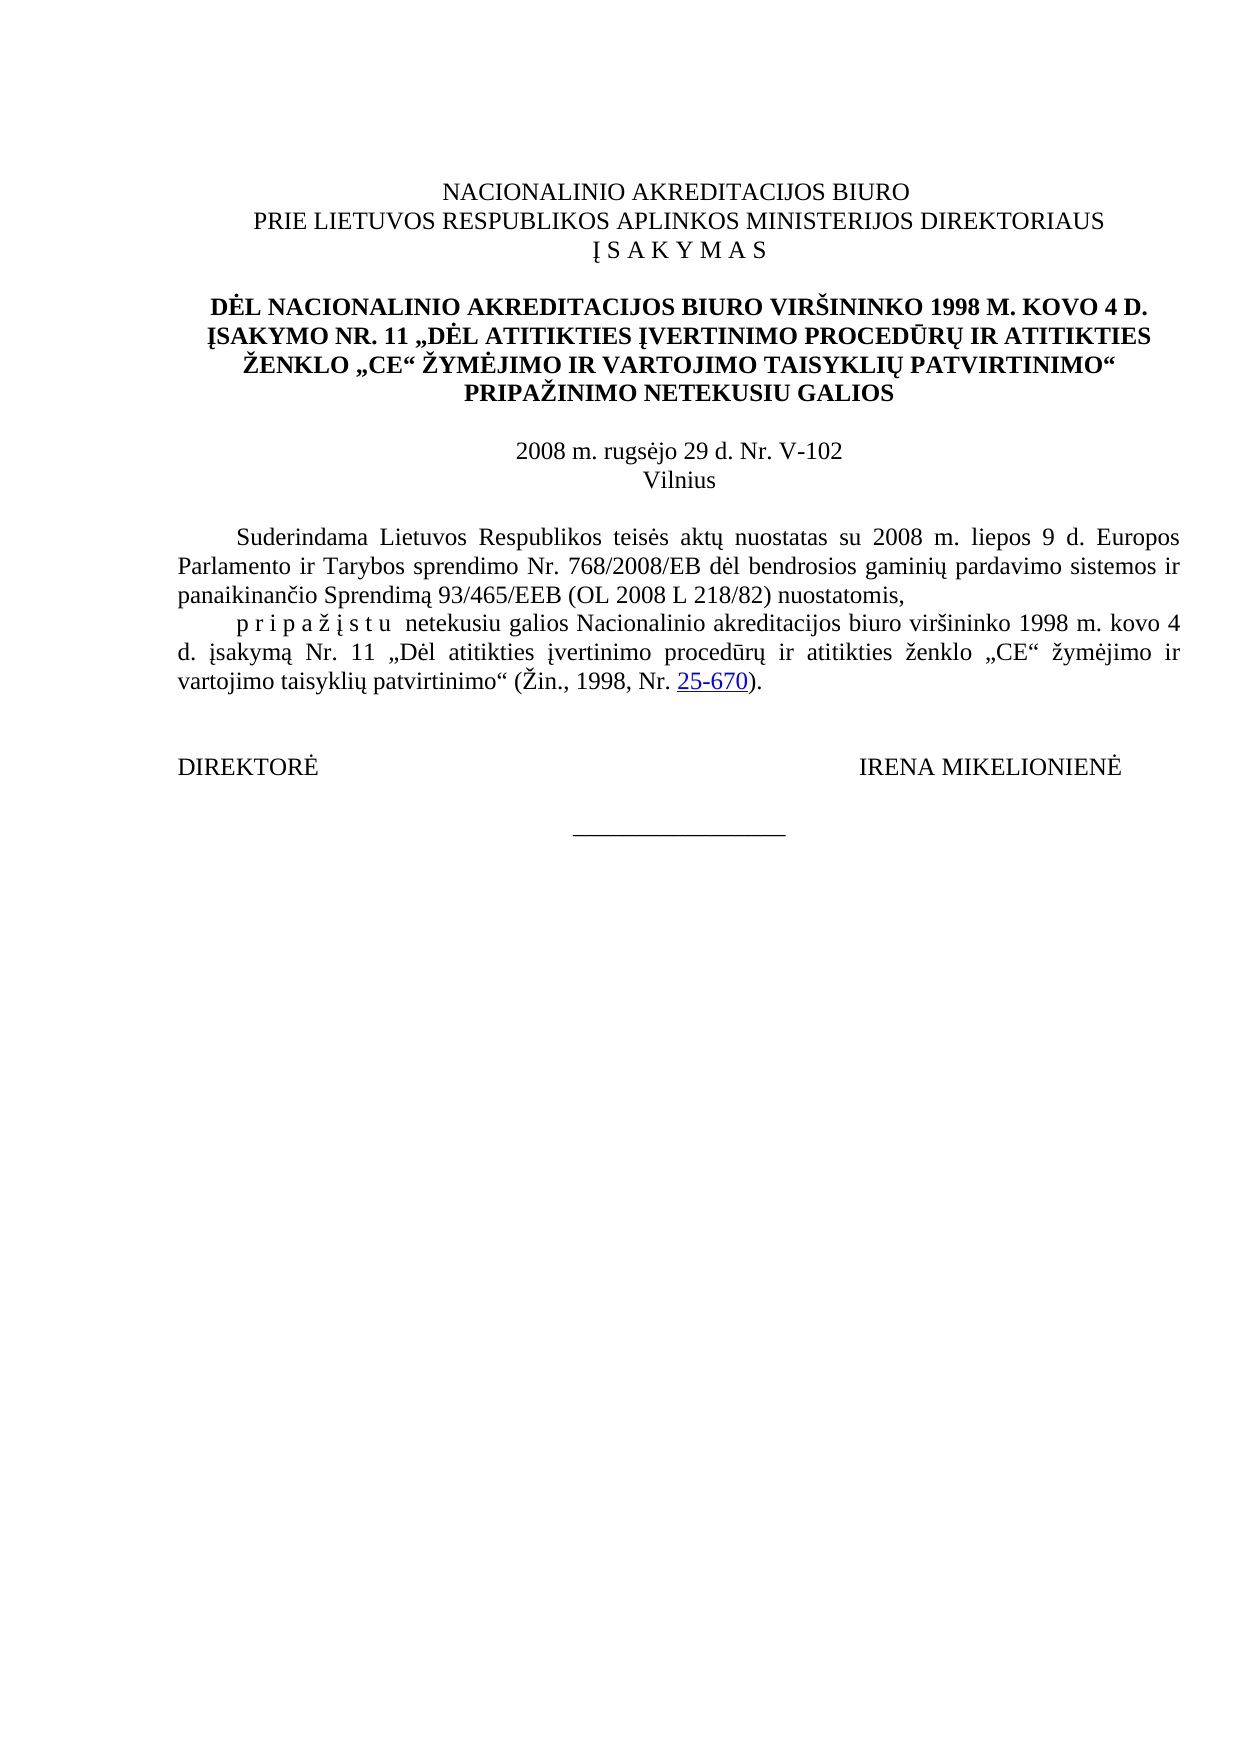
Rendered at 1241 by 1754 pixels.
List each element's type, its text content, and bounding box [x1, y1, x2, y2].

text NACIONALINIO AKREDITACIJOS BIURO PRIE LIETUVOS RESPUBLIKOS APLINKOS MINISTERIJOS DIREKTORIAUS [177, 177, 1181, 235]
text DIREKTORĖ IRENA MIKELIONIENĖ [177, 752, 1181, 781]
text 2008 m. rugsėjo 29 d. Nr. V-102 [177, 436, 1181, 465]
text ĮSAKYMAS [177, 235, 1181, 263]
text DĖL NACIONALINIO AKREDITACIJOS BIURO VIRŠININKO 1998 M. KOVO 4 D. ĮSAKYMO NR. 11 „DĖL ATITIKTIES ĮVERTINIMO PROCEDŪRŲ IR ATITIKTIES ŽENKLO „CE“ ŽYMĖJIMO IR VARTOJIMO TAISYKLIŲ PATVIRTINIMO“ PRIPAŽINIMO NETEKUSIU GALIOS [177, 292, 1181, 407]
text Vilnius [177, 465, 1181, 493]
text Suderindama Lietuvos Respublikos teisės aktų nuostatas su 2008 m. liepos 9 d. Europos Parlamento ir Tarybos sprendimo Nr. 768/2008/EB dėl bendrosios gaminių pardavimo sistemos ir panaikinančio Sprendimą 93/465/EEB (OL 2008 L 218/82) nuostatomis, [177, 522, 1181, 608]
text pripažįstu netekusiu galios Nacionalinio akreditacijos biuro viršininko 1998 m. kovo 4 d. įsakymą Nr. 11 „Dėl atitikties įvertinimo procedūrų ir atitikties ženklo „CE“ žymėjimo ir vartojimo taisyklių patvirtinimo“ (Žin., 1998, Nr. 25-670). [177, 608, 1181, 695]
text _________________ [177, 810, 1181, 838]
